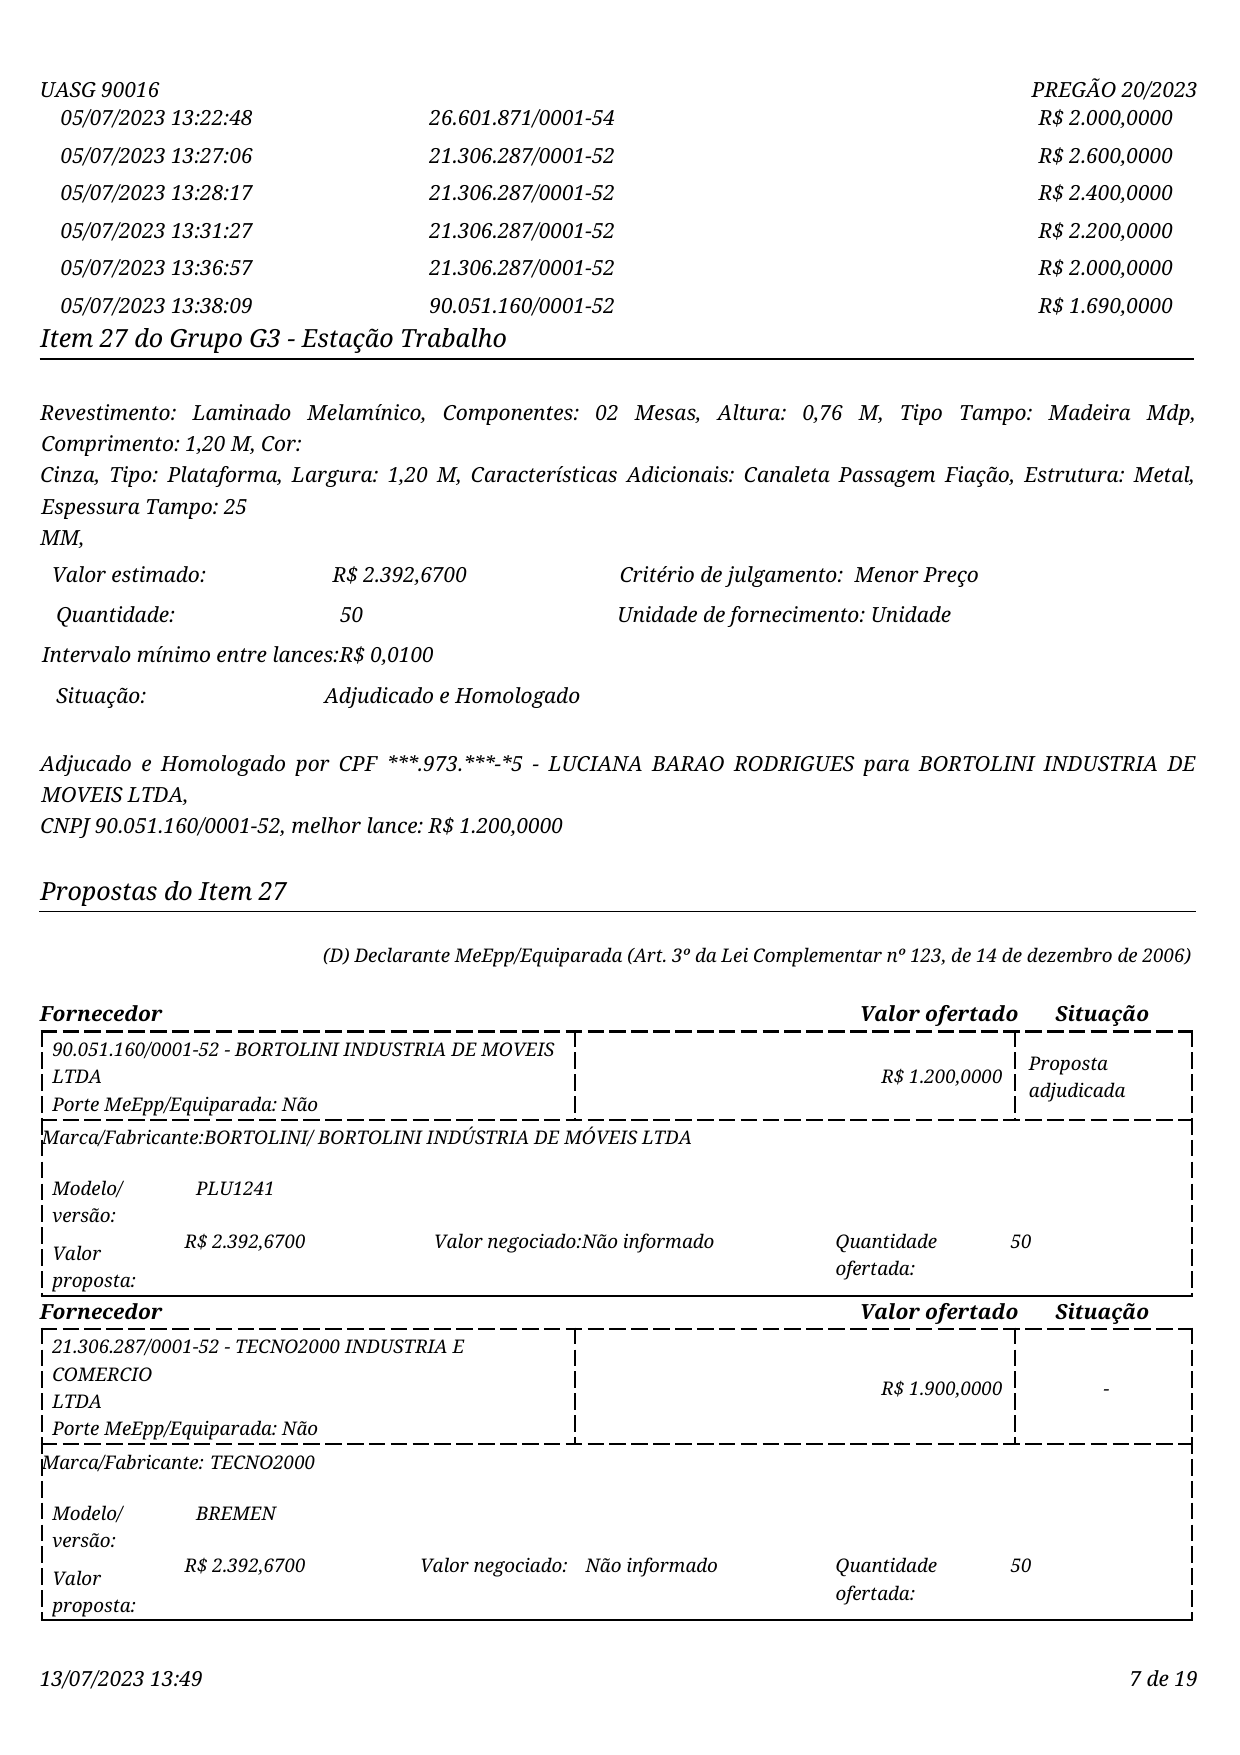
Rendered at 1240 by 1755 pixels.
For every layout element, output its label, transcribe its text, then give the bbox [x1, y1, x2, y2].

table_cell 05/07/2023 13:22:48 [60, 104, 429, 141]
table_header [1015, 1328, 1059, 1443]
table_cell Quantidade ofertada: [835, 1546, 1000, 1619]
table_cell 21.306.287/0001-52 [429, 179, 1010, 216]
table_header 90.051.160/0001-52 - BORTOLINI INDUSTRIA DE MOVEIS LTDA Porte MeEpp/Equiparada: Não [42, 1030, 575, 1118]
text Intervalo mínimo entre lances: R$ 0,0100 [39, 641, 1200, 669]
table_header 21.306.287/0001-52 - TECNO2000 INDUSTRIA E COMERCIO LTDA Porte MeEpp/Equiparada: Não [42, 1328, 575, 1443]
table_cell Não informado [575, 1546, 835, 1619]
table_cell [575, 1443, 835, 1496]
table_cell 21.306.287/0001-52 [429, 141, 1010, 178]
table_cell R$ 2.600,0000 [1010, 141, 1175, 178]
text Adjucado e Homologado por CPF ***.973.***-*5 - LUCIANA BARAO RODRIGUES para BORTOLINI INDUSTRIA DE MOVEIS LTDA, [40, 749, 1199, 809]
table_cell 21.306.287/0001-52 [429, 254, 1010, 291]
text Quantidade: 50 Unidade de fornecimento: Unidade [39, 600, 1200, 629]
table_cell 90.051.160/0001-52 [429, 291, 1010, 321]
table_cell 05/07/2023 13:38:09 [60, 291, 429, 321]
table_cell 26.601.871/0001-54 [429, 104, 1010, 141]
table_header R$ 1.900,0000 [835, 1328, 1014, 1443]
table_cell Marca/Fabricante: BORTOLINI/ BORTOLINI INDÚSTRIA DE MÓVEIS LTDA [42, 1119, 835, 1171]
table_header Proposta adjudicada [1015, 1030, 1192, 1118]
table_cell [1059, 1496, 1192, 1546]
table_header R$ 1.200,0000 [835, 1030, 1000, 1118]
table_cell BREMEN [184, 1496, 575, 1546]
text Situação: Adjudicado e Homologado [39, 681, 1200, 709]
table_header [575, 1328, 835, 1443]
table_cell [575, 1496, 835, 1546]
table_cell 05/07/2023 13:36:57 [60, 254, 429, 291]
table_cell [1000, 1119, 1192, 1171]
table_cell Marca/Fabricante: TECNO2000 [42, 1443, 575, 1496]
table_cell Modelo/versão: Valor proposta: [42, 1171, 184, 1295]
table_cell R$ 2.392,6700 Valor negociado: [184, 1546, 575, 1619]
table_cell [1059, 1443, 1192, 1496]
text Cinza, Tipo: Plataforma, Largura: 1,20 M, Características Adicionais: Canaleta Passagem Fiação, Estrutura: Metal, Espessura Tampo: 25 [40, 461, 1199, 520]
subtitle Fornecedor Valor ofertado Situação [39, 1297, 1200, 1325]
table_cell R$ 2.000,0000 [1010, 254, 1175, 291]
table_cell [835, 1171, 1000, 1222]
table_cell 05/07/2023 13:31:27 [60, 216, 429, 253]
text Valor estimado: R$ 2.392,6700 Critério de julgamento: Menor Preço [39, 560, 1200, 588]
table_cell 50 [1000, 1546, 1059, 1619]
table_cell [1000, 1171, 1192, 1222]
table_cell [835, 1119, 1000, 1171]
text CNPJ 90.051.160/0001-52, melhor lance: R$ 1.200,0000 [40, 812, 1199, 840]
text Revestimento: Laminado Melamínico, Componentes: 02 Mesas, Altura: 0,76 M, Tipo Tampo: Madeira Mdp, Comprimento: 1,20 M, Cor: [40, 398, 1199, 458]
table_cell [1059, 1546, 1192, 1619]
text (D) Declarante MeEpp/Equiparada (Art. 3º da Lei Complementar nº 123, de 14 de dezembro de 2006) [39, 942, 1193, 968]
table_cell R$ 2.400,0000 [1010, 179, 1175, 216]
table_cell R$ 2.200,0000 [1010, 216, 1175, 253]
table_cell [835, 1496, 1059, 1546]
table_cell R$ 1.690,0000 [1010, 291, 1175, 321]
table_header [575, 1030, 835, 1118]
table_cell 50 [1000, 1222, 1192, 1295]
subtitle Fornecedor Valor ofertado Situação [39, 999, 1200, 1028]
table_cell 05/07/2023 13:27:06 [60, 141, 429, 178]
table_cell PLU1241 [184, 1171, 835, 1222]
text MM, [40, 523, 1199, 552]
table_cell 05/07/2023 13:28:17 [60, 179, 429, 216]
table_cell Quantidade ofertada: [835, 1222, 1000, 1295]
table_cell 21.306.287/0001-52 [429, 216, 1010, 253]
table_cell R$ 2.000,0000 [1010, 104, 1175, 141]
text Propostas do Item 27 [40, 874, 1200, 908]
text Item 27 do Grupo G3 - Estação Trabalho [40, 321, 1200, 355]
table_cell R$ 2.392,6700 Valor negociado: Não informado [184, 1222, 835, 1295]
table_header - [1059, 1328, 1192, 1443]
table_cell [835, 1443, 1059, 1496]
table_cell Modelo/versão: Valor proposta: [42, 1496, 184, 1619]
table_header [1000, 1030, 1014, 1118]
